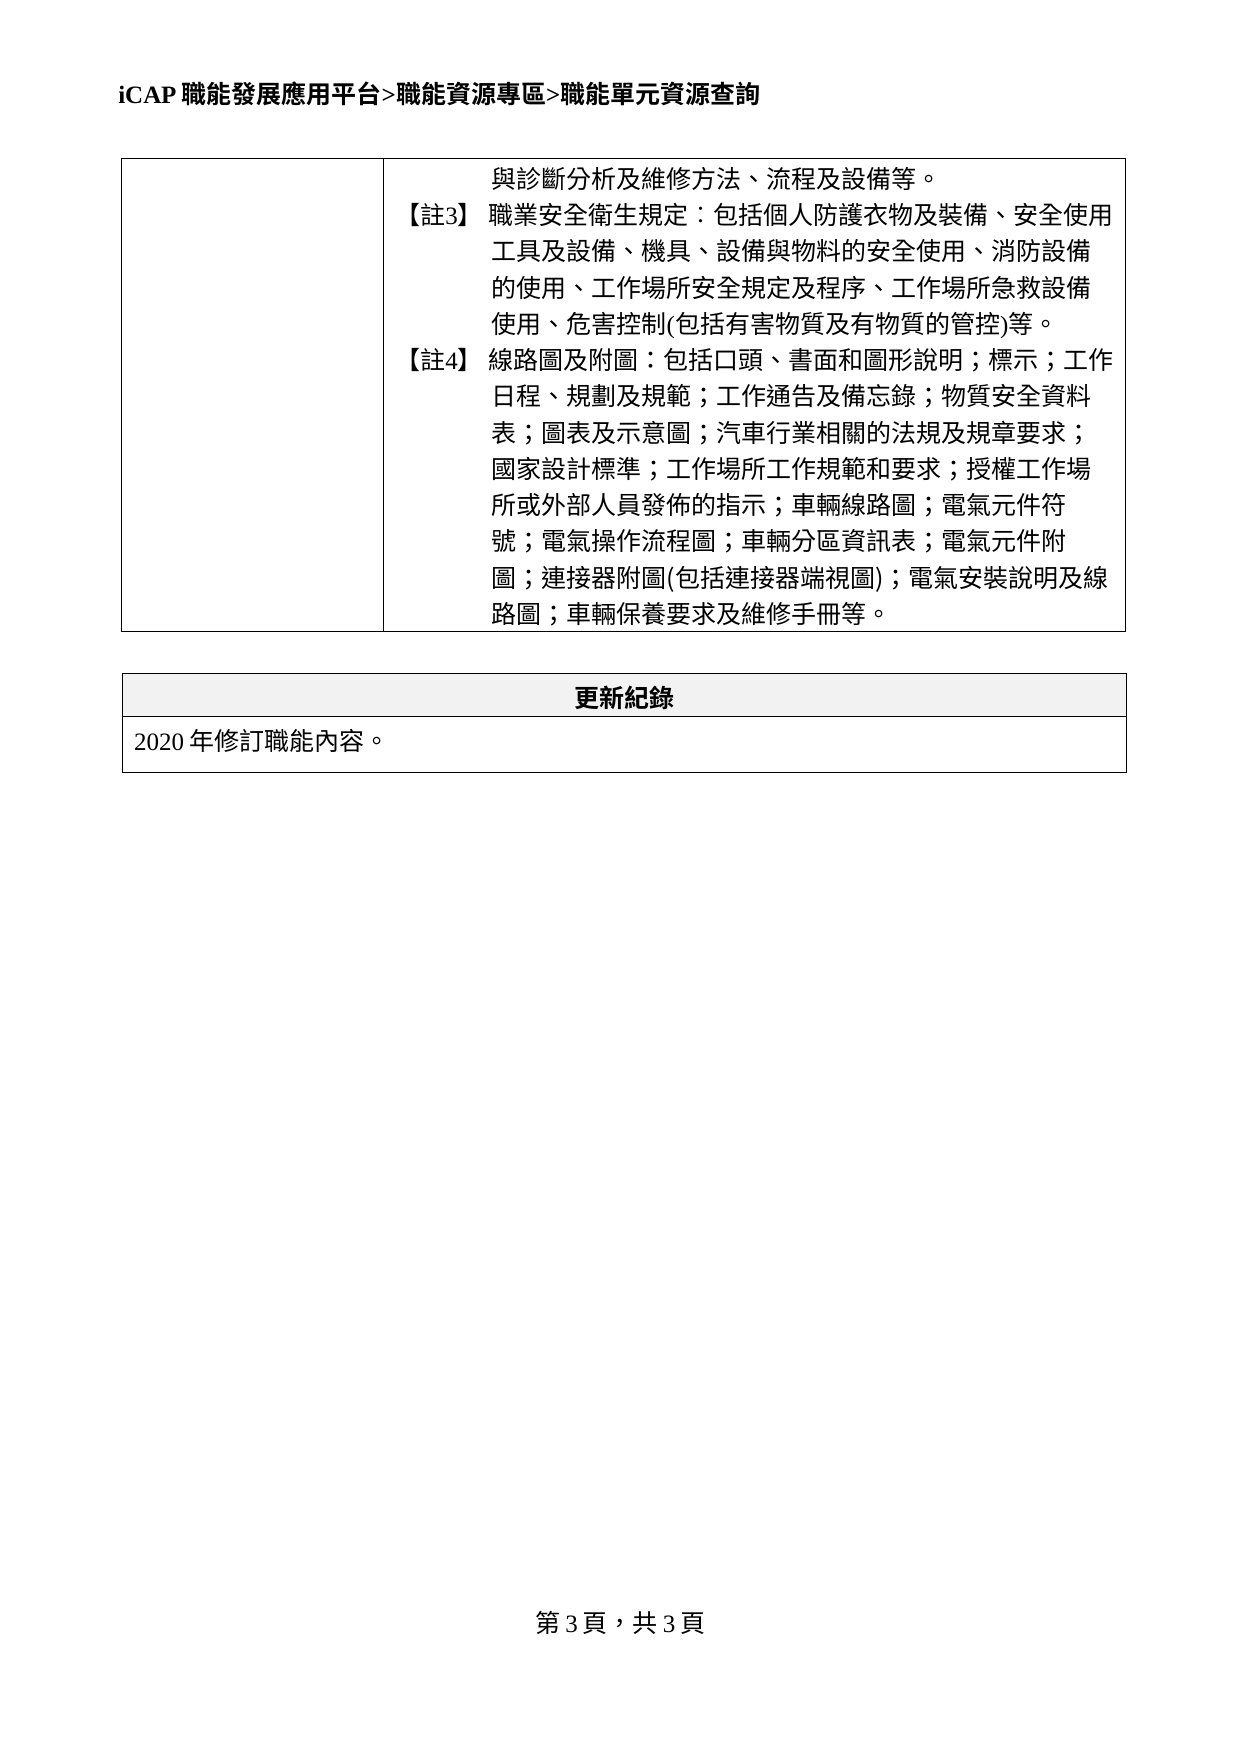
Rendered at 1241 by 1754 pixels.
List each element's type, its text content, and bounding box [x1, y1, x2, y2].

table_cell 與診斷分析及維修方法、流程及設備等。 職業安全衛生規定︰包括個人防護衣物及裝備、安全使用工具及設備、機具、設備與物料的安全使用、消防設備的使用、工作場所安全規定及程序、工作場所急救設備使用、危害控制(包括有害物質及有物質的管控)等。 線路圖及附圖：包括口頭、書面和圖形說明；標示；工作日程、規劃及規範；工作通告及備忘錄；物質安全資料表；圖表及示意圖；汽車行業相關的法規及規章要求；國家設計標準；工作場所工作規範和要求；授權工作場所或外部人員發佈的指示；車輛線路圖；電氣元件符號；電氣操作流程圖；車輛分區資訊表；電氣元件附圖；連接器附圖(包括連接器端視圖)；電氣安裝說明及線路圖；車輛保養要求及維修手冊等。 [384, 159, 1125, 631]
table_header 更新紀錄 [123, 674, 1126, 716]
table_cell 2020年修訂職能內容。 [123, 717, 1126, 772]
table_cell [122, 159, 383, 631]
